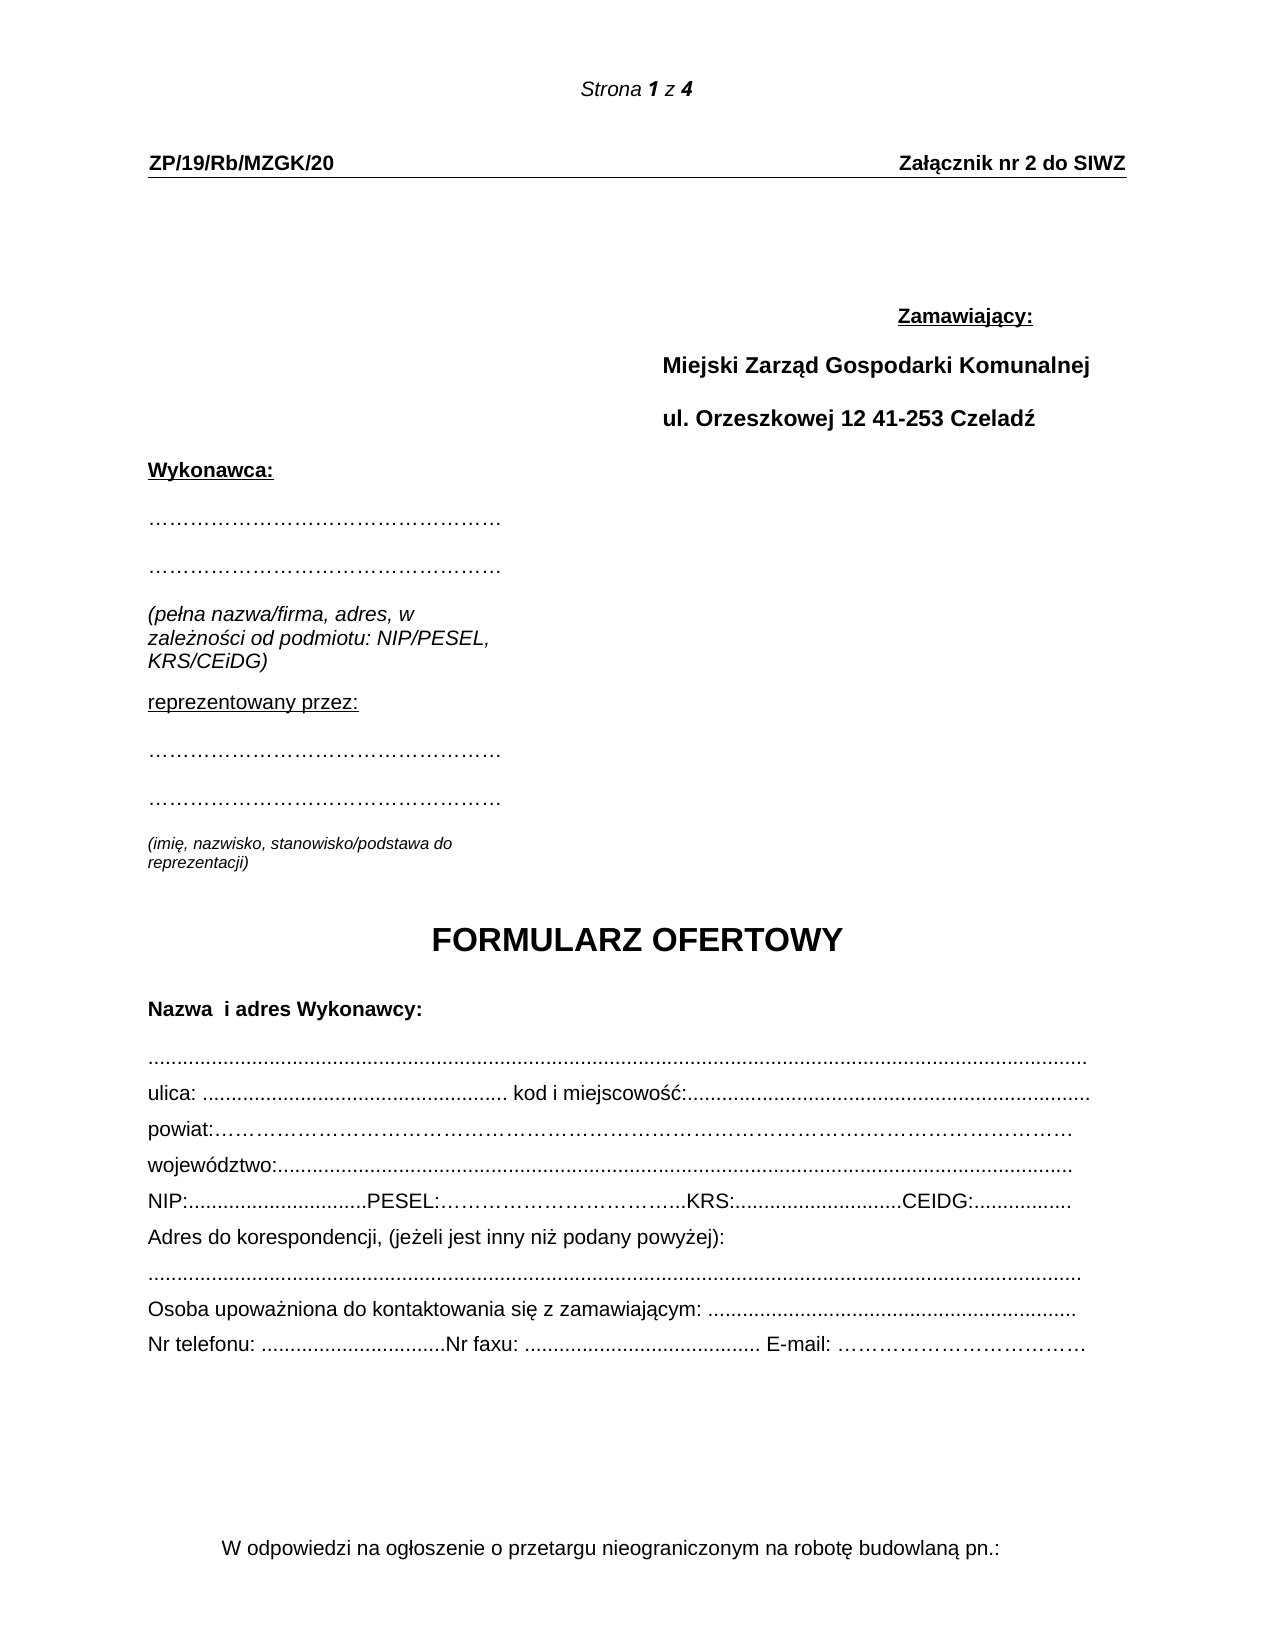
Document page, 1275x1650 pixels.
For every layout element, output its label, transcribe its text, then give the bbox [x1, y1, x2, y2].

text Nazwa i adres Wykonawcy: [148, 997, 1127, 1021]
text Zamawiający: [824, 304, 1127, 328]
text powiat:………………………………………………………………………………….………………………… [148, 1117, 1127, 1141]
text reprezentowany przez: [148, 690, 1127, 714]
text ………………………………………………………………………………………… [148, 738, 507, 810]
text FORMULARZ OFERTOWY [148, 920, 1127, 958]
text NIP:...............................PESEL:……………………………...KRS:.............................CEIDG:................. [148, 1188, 1127, 1212]
text ul. Orzeszkowej 12 41-253 Czeladź [587, 405, 1127, 431]
text województwo:.......................................................................................................................................... [148, 1153, 1127, 1177]
text ................................................................................................................................................................... [148, 1045, 1127, 1069]
text W odpowiedzi na ogłoszenie o przetargu nieograniczonym na robotę budowlaną pn.: [148, 1536, 1127, 1560]
text Wykonawca: [148, 458, 1127, 482]
text .................................................................................................................................................................. [148, 1260, 1127, 1284]
subtitle ZP/19/Rb/MZGK/20 Załącznik nr 2 do SIWZ [148, 151, 1127, 177]
text Miejski Zarząd Gospodarki Komunalnej [662, 352, 1127, 379]
text Adres do korespondencji, (jeżeli jest inny niż podany powyżej): [148, 1224, 1127, 1248]
text (imię, nazwisko, stanowisko/podstawa do reprezentacji) [148, 834, 507, 872]
text (pełna nazwa/firma, adres, w zależności od podmiotu: NIP/PESEL, KRS/CEiDG) [148, 601, 507, 673]
text ulica: ..................................................... kod i miejscowość:...................................................................... [148, 1081, 1127, 1105]
text Nr telefonu: ................................Nr faxu: ......................................... E-mail: ……………………………… [148, 1332, 1127, 1356]
text ………………………………………………………………………………………… [148, 506, 507, 577]
text Osoba upoważniona do kontaktowania się z zamawiającym: ................................................................ [148, 1296, 1127, 1320]
